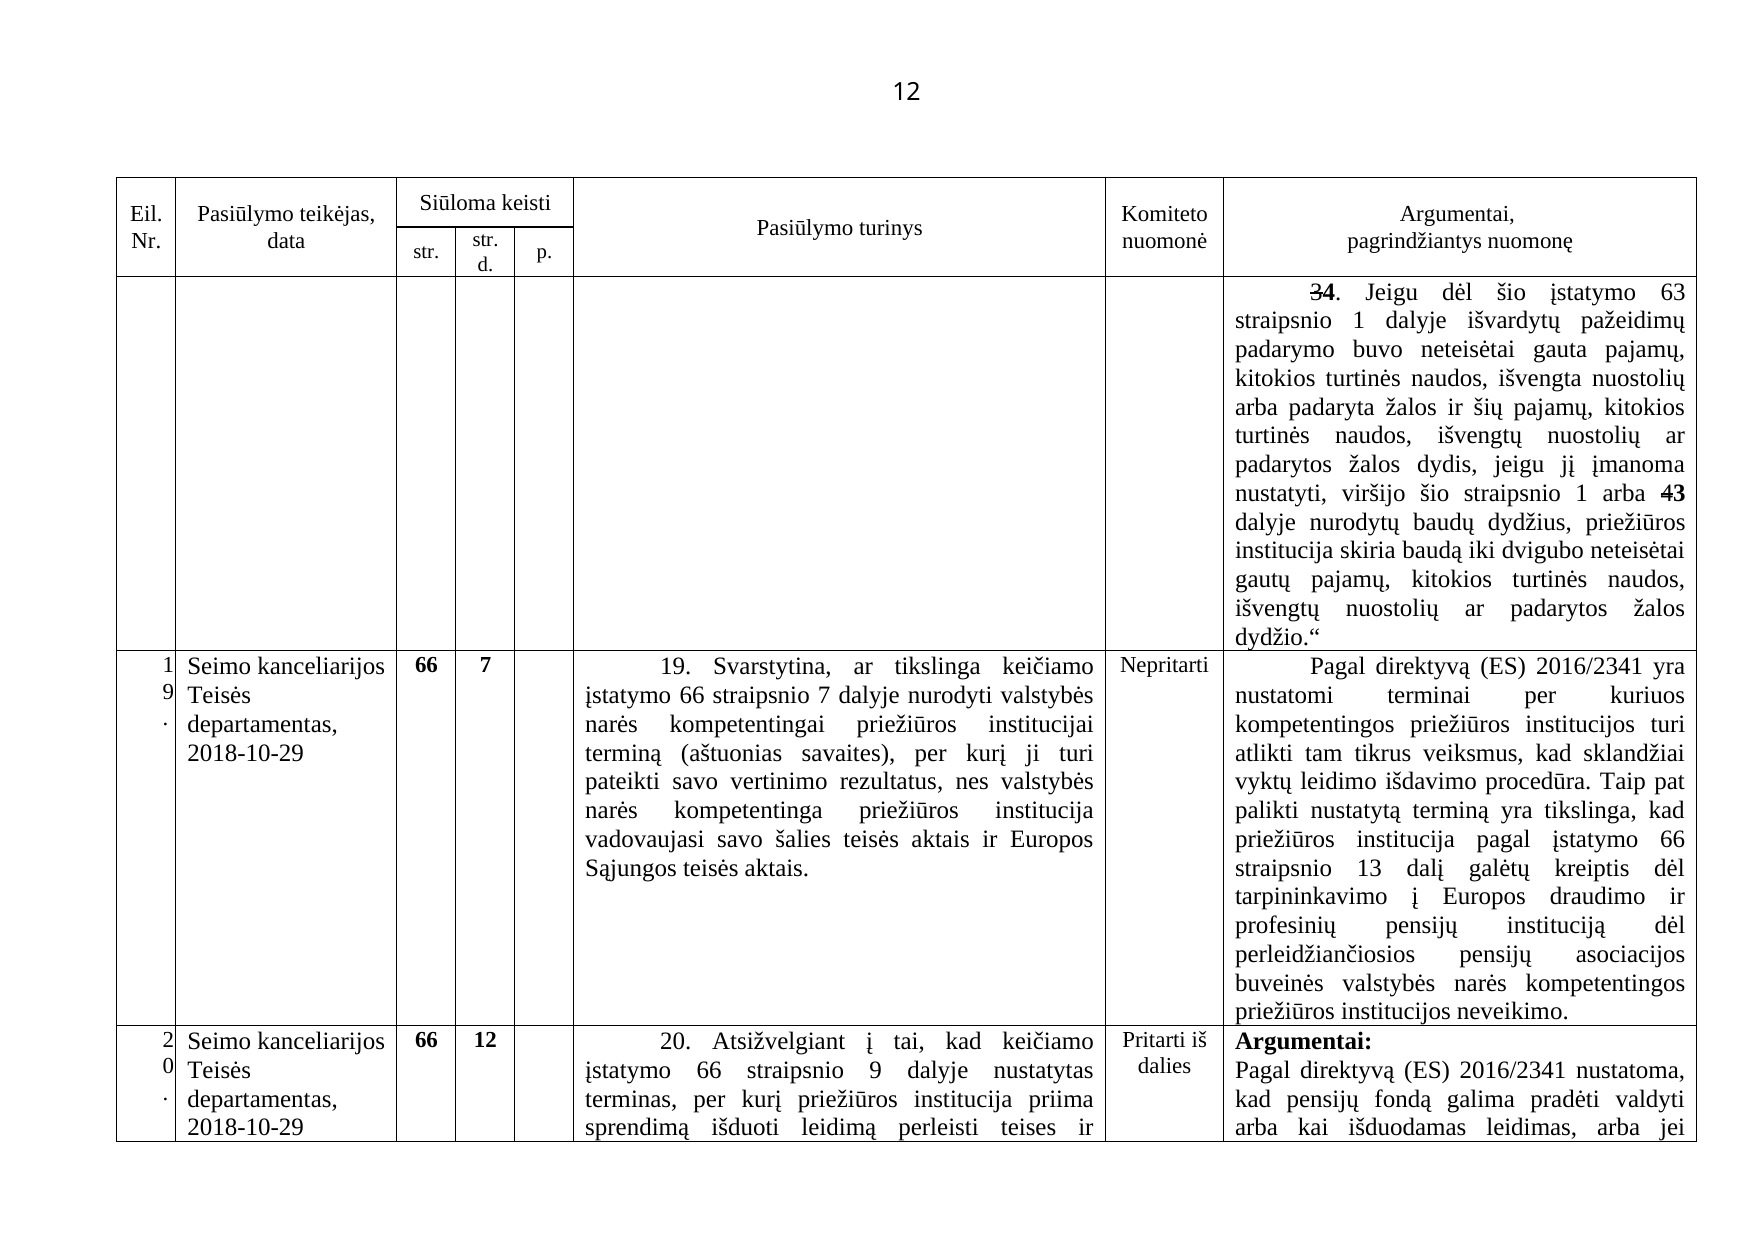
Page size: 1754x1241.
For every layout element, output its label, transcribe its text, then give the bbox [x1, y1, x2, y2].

table_cell 66 [397, 1026, 455, 1141]
table_cell Seimo kanceliarijos Teisės departamentas, 2018-10-29 [176, 651, 396, 1025]
table_cell [515, 1026, 573, 1141]
table_header Eil. Nr. [117, 178, 175, 276]
table_cell 66 [397, 651, 455, 1025]
table_cell Argumentai: Pagal direktyvą (ES) 2016/2341 nustatoma, kad pensijų fondą galima pradėti valdyti arba kai išduodamas leidimas, arba jei [1224, 1026, 1696, 1141]
table_cell [515, 277, 573, 650]
table_cell [574, 277, 1105, 650]
table_cell Seimo kanceliarijos Teisės departamentas, 2018-10-29 [176, 1026, 396, 1141]
table_header Komiteto nuomonė [1106, 178, 1223, 276]
table_header Pasiūlymo turinys [574, 178, 1105, 276]
table_cell 34. Jeigu dėl šio įstatymo 63 straipsnio 1 dalyje išvardytų pažeidimų padarymo buvo neteisėtai gauta pajamų, kitokios turtinės naudos, išvengta nuostolių arba padaryta žalos ir šių pajamų, kitokios turtinės naudos, išvengtų nuostolių ar padarytos žalos dydis, jeigu jį įmanoma nustatyti, viršijo šio straipsnio 1 arba 43 dalyje nurodytų baudų dydžius, priežiūros institucija skiria baudą iki dvigubo neteisėtai gautų pajamų, kitokios turtinės naudos, išvengtų nuostolių ar padarytos žalos dydžio.“ [1224, 277, 1696, 650]
table_cell [117, 277, 175, 650]
table_cell [397, 277, 455, 650]
table_cell [515, 651, 573, 1025]
table_cell p. [515, 228, 573, 276]
table_cell str. d. [456, 228, 514, 276]
table_cell 19. Svarstytina, ar tikslinga keičiamo įstatymo 66 straipsnio 7 dalyje nurodyti valstybės narės kompetentingai priežiūros institucijai terminą (aštuonias savaites), per kurį ji turi pateikti savo vertinimo rezultatus, nes valstybės narės kompetentinga priežiūros institucija vadovaujasi savo šalies teisės aktais ir Europos Sąjungos teisės aktais. [574, 651, 1105, 1025]
table_cell [117, 1026, 175, 1141]
table_header Siūloma keisti [397, 178, 573, 226]
table_cell str. [397, 228, 455, 276]
table_cell Pagal direktyvą (ES) 2016/2341 yra nustatomi terminai per kuriuos kompetentingos priežiūros institucijos turi atlikti tam tikrus veiksmus, kad sklandžiai vyktų leidimo išdavimo procedūra. Taip pat palikti nustatytą terminą yra tikslinga, kad priežiūros institucija pagal įstatymo 66 straipsnio 13 dalį galėtų kreiptis dėl tarpininkavimo į Europos draudimo ir profesinių pensijų instituciją dėl perleidžiančiosios pensijų asociacijos buveinės valstybės narės kompetentingos priežiūros institucijos neveikimo. [1224, 651, 1696, 1025]
table_cell 20. Atsižvelgiant į tai, kad keičiamo įstatymo 66 straipsnio 9 dalyje nustatytas terminas, per kurį priežiūros institucija priima sprendimą išduoti leidimą perleisti teises ir [574, 1026, 1105, 1141]
table_header Argumentai, pagrindžiantys nuomonę [1224, 178, 1696, 276]
table_cell [1106, 277, 1223, 650]
table_cell 12 [456, 1026, 514, 1141]
table_cell 7 [456, 651, 514, 1025]
table_cell Pritarti iš dalies [1106, 1026, 1223, 1141]
table_cell Nepritarti [1106, 651, 1223, 1025]
table_cell [176, 277, 396, 650]
table_header Pasiūlymo teikėjas, data [176, 178, 396, 276]
table_cell [117, 651, 175, 1025]
table_cell [456, 277, 514, 650]
